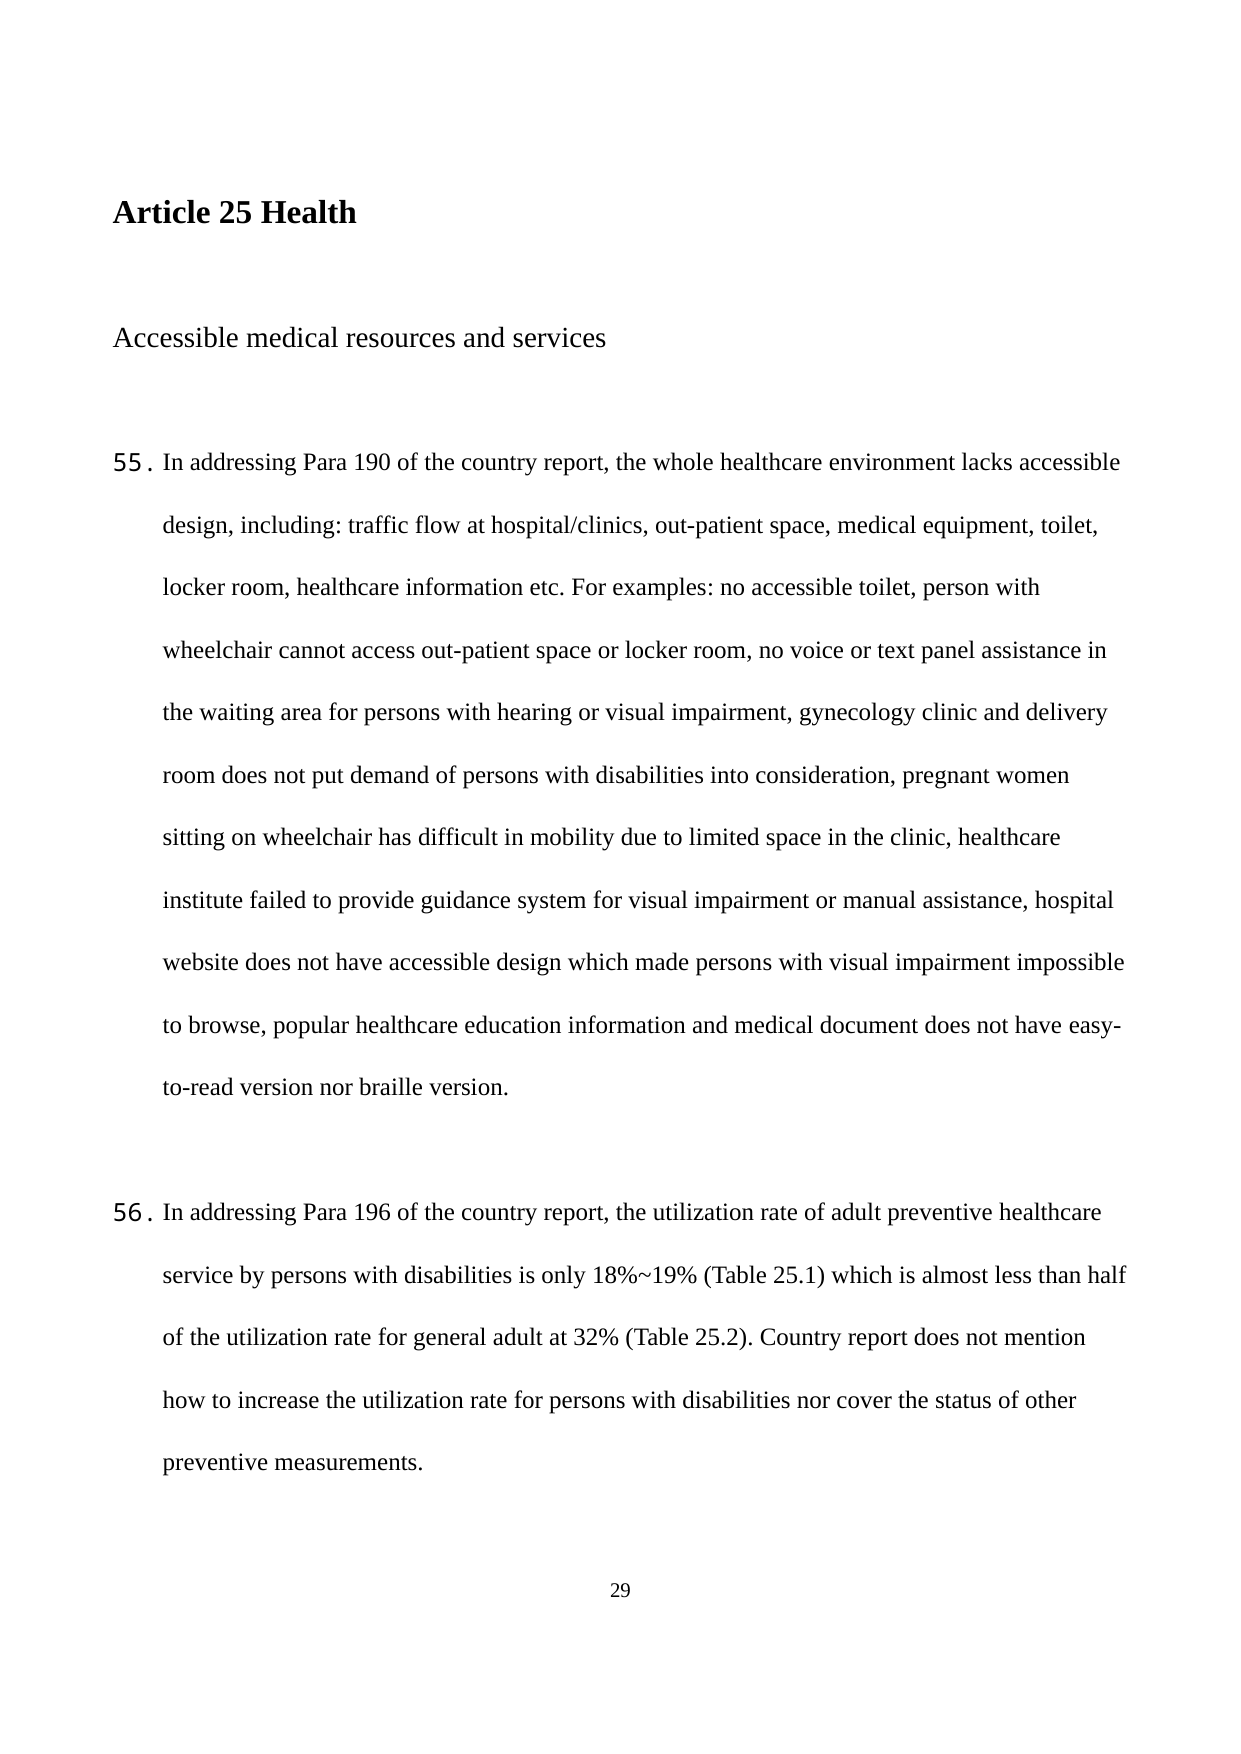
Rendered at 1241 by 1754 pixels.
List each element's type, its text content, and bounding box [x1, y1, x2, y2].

subtitle Article 25 Health [112, 170, 1128, 232]
list In addressing Para 190 of the country report, the whole healthcare environment lacks accessible design, including: traffic flow at hospital/clinics, out-patient space, medical equipment, toilet, locker room, healthcare information etc. For examples: no accessible toilet, person with wheelchair cannot access out-patient space or locker room, no voice or text panel assistance in the waiting area for persons with hearing or visual impairment, gynecology clinic and delivery room does not put demand of persons with disabilities into consideration, pregnant women sitting on wheelchair has difficult in mobility due to limited space in the clinic, healthcare institute failed to provide guidance system for visual impairment or manual assistance, hospital website does not have accessible design which made persons with visual impairment impossible to browse, popular healthcare education information and medical document does not have easy-to-read version nor braille version. [112, 420, 1128, 1107]
list In addressing Para 196 of the country report, the utilization rate of adult preventive healthcare service by persons with disabilities is only 18%~19% (Table 25.1) which is almost less than half of the utilization rate for general adult at 32% (Table 25.2). Country report does not mention how to increase the utilization rate for persons with disabilities nor cover the status of other preventive measurements. [112, 1170, 1128, 1482]
subtitle Accessible medical resources and services [112, 295, 1128, 357]
